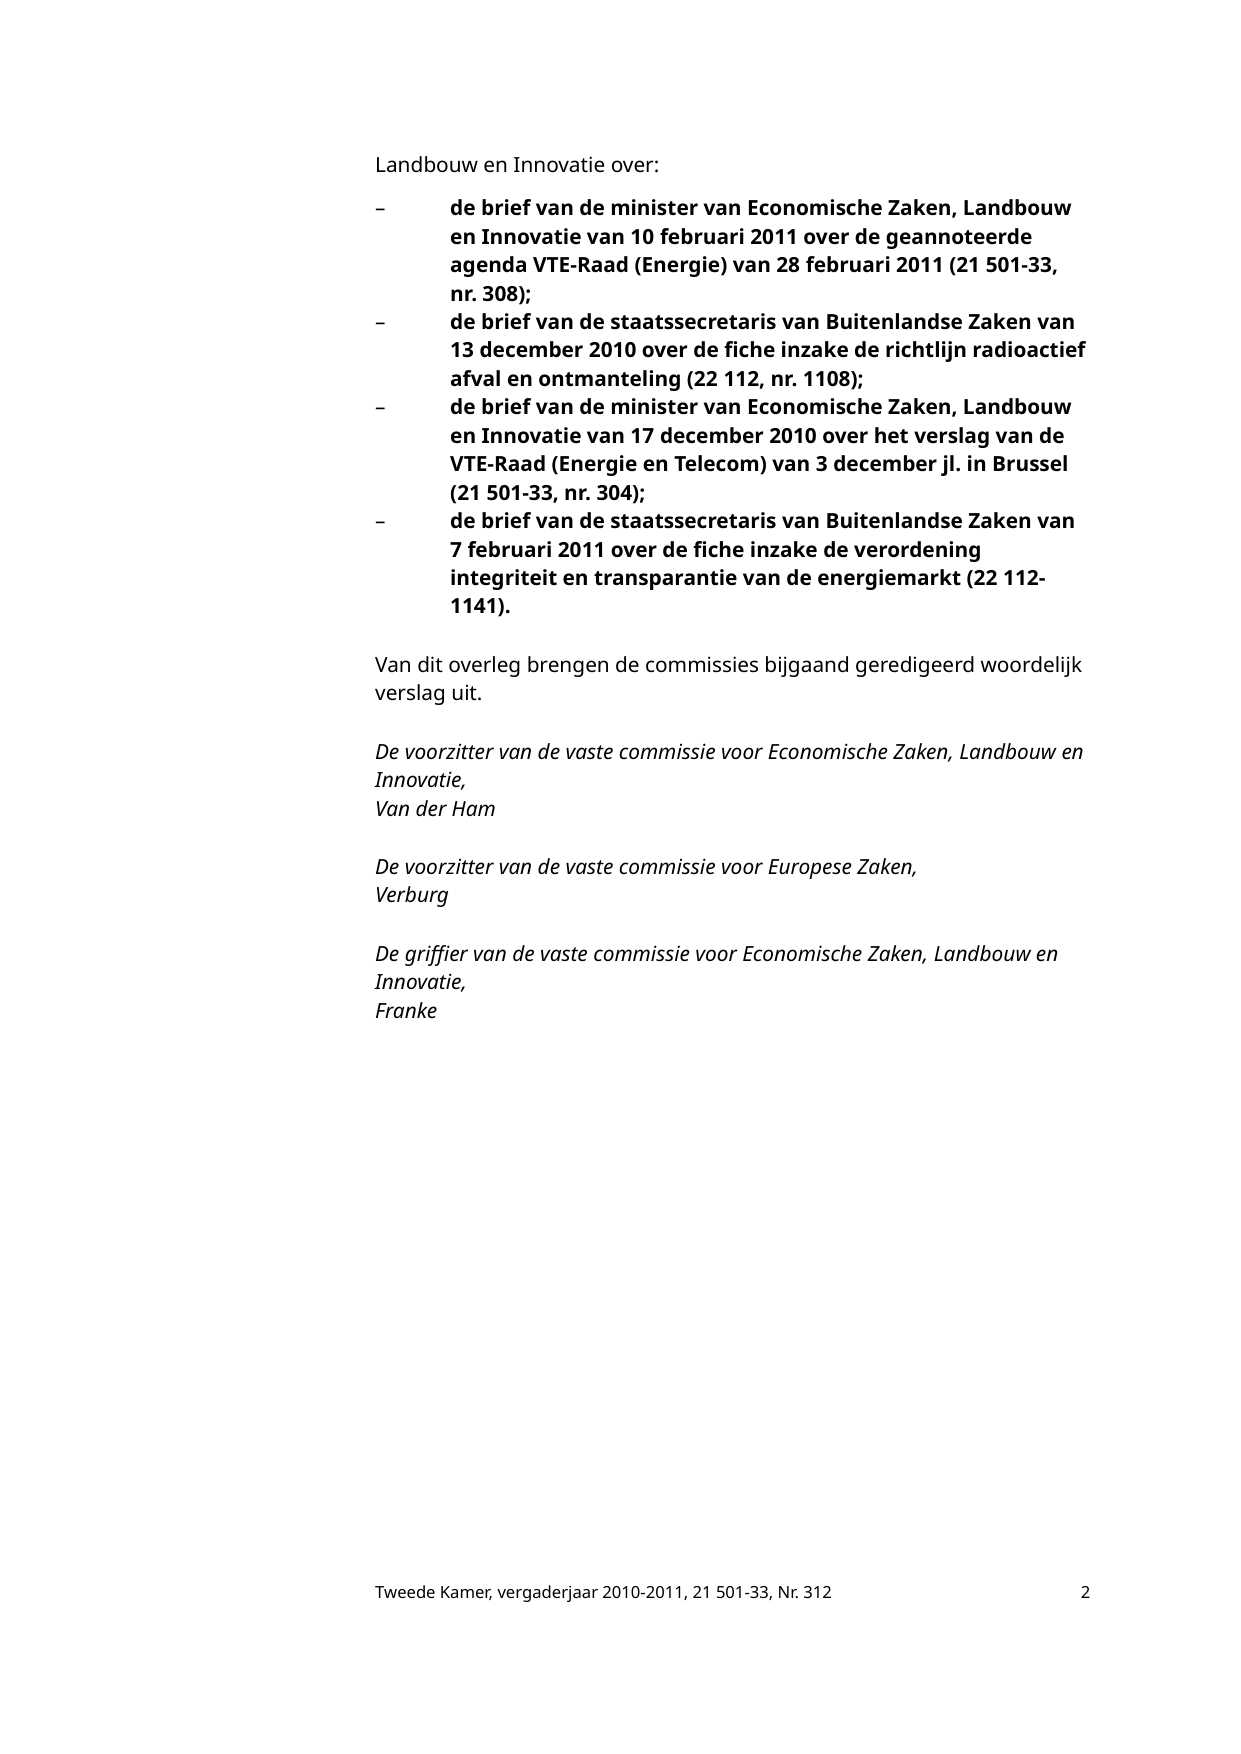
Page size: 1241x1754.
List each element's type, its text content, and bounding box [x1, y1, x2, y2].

list de brief van de minister van Economische Zaken, Landbouw en Innovatie van 10 februari 2011 over de geannoteerde agenda VTE-Raad (Energie) van 28 februari 2011 (21 501-33, nr. 308); [375, 222, 1090, 336]
text Van der Ham [375, 822, 1090, 851]
text Verburg [375, 909, 1090, 937]
text Van dit overleg brengen de commissies bijgaand geredigeerd woordelijk verslag uit. [375, 678, 1090, 735]
text De vaste commissie voor Economische Zaken, Landbouw en Innovatie en de vaste commissie voor Europese Zaken hebben op 16 februari 2011 overleg gevoerd met minister Verhagen van Economische Zaken, Landbouw en Innovatie over: [375, 150, 1090, 207]
list de brief van de minister van Economische Zaken, Landbouw en Innovatie van 17 december 2010 over het verslag van de VTE-Raad (Energie en Telecom) van 3 december jl. in Brussel (21 501-33, nr. 304); [375, 421, 1090, 535]
text Franke [375, 1024, 1090, 1053]
list de brief van de staatssecretaris van Buitenlandse Zaken van 7 februari 2011 over de fiche inzake de verordening integriteit en transparantie van de energiemarkt (22 112-1141). [375, 535, 1090, 648]
text De griffier van de vaste commissie voor Economische Zaken, Landbouw en Innovatie, [375, 967, 1090, 1024]
list de brief van de staatssecretaris van Buitenlandse Zaken van 13 december 2010 over de fiche inzake de richtlijn radioactief afval en ontmanteling (22 112, nr. 1108); [375, 336, 1090, 421]
text Plv. leden: Irrgang (SP), Dijkgraaf (SGP), Jacobi (PvdA), Haverkamp (CDA), Bruins Slot (CDA), Omtzigt (CDA), Azmani (VVD), Samsom (PvdA), Timmermans (PvdA), Elissen (PVV), Hennis-Plasschaert (VVD), Thieme (PvdD), Voordewind (ChristenUnie), Driessen (PVV), Dikkers (PvdA), Dezentjé Hamming-Bluemink (VVD), Van Veldhoven (D66), Van Tongeren (GroenLinks), Pechtold (D66), Huizing (VVD) en Kortenoeven (PVV). [375, 1366, 1090, 1536]
text De voorzitter van de vaste commissie voor Economische Zaken, Landbouw en Innovatie, [375, 765, 1090, 822]
text De voorzitter van de vaste commissie voor Europese Zaken, [375, 881, 1090, 909]
text Leden: Van Bommel (SP), ondervoorzitter, Van der Staaij (SGP), Albayrak (PvdA), Verburg (CDA), voorzitter, Ormel (CDA), Ferrier (CDA), Nicolaï (VVD), Eijsink (PvdA), Van Dam (PvdA), De Roon (PVV), Jansen (SP), Ten Broeke (VVD), Ouwehand (PvdD), Wiegman-van Meppelen Scheppink (ChristenUnie), Bontes (PVV), Groot (PvdA), Braakhuis (GroenLinks), Nieuwenhuizen (VVD), Schouw (D66), El Fassed (GroenLinks), Hachchi (D66) en Dijkhoff (VVD). [375, 1222, 1090, 1336]
